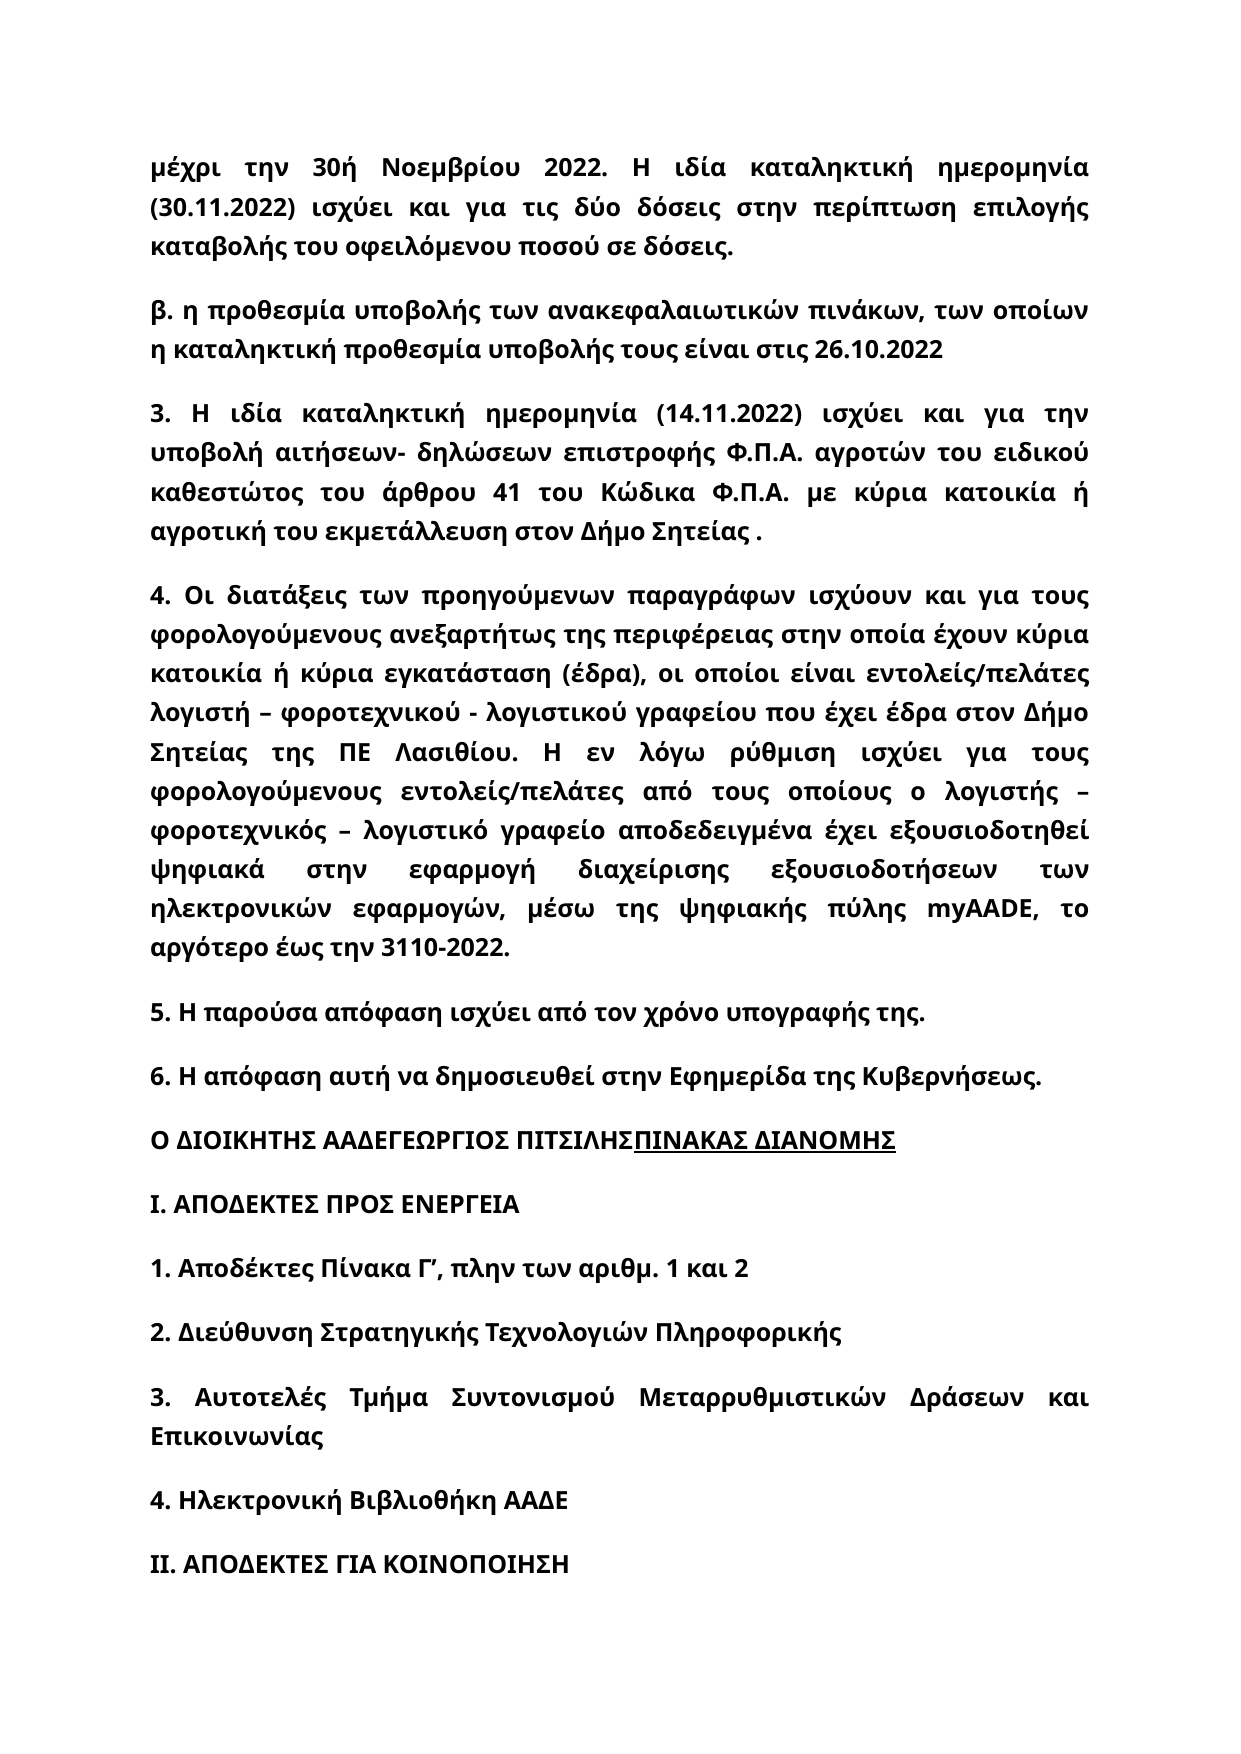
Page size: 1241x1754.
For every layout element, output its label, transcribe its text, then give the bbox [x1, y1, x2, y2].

text 1. Αποδέκτες Πίνακα Γ’, πλην των αριθμ. 1 και 2 [150, 1251, 1090, 1285]
text 3. H ιδία καταληκτική ημερομηνία (14.11.2022) ισχύει και για την υποβολή αιτήσεων- δηλώσεων επιστροφής Φ.Π.Α. αγροτών του ειδικού καθεστώτος του άρθρου 41 του Κώδικα Φ.Π.Α. με κύρια κατοικία ή αγροτική του εκμετάλλευση στον Δήμο Σητείας . [150, 396, 1090, 547]
text 3. Αυτοτελές Τμήμα Συντονισμού Μεταρρυθμιστικών Δράσεων και Επικοινωνίας [150, 1379, 1090, 1452]
text 5. Η παρούσα απόφαση ισχύει από τον χρόνο υπογραφής της. [150, 994, 1090, 1028]
text Ι. ΑΠΟΔΕΚΤΕΣ ΠΡΟΣ ΕΝΕΡΓΕΙΑ [150, 1187, 1090, 1221]
text 4. Οι διατάξεις των προηγούμενων παραγράφων ισχύουν και για τους φορολογούμενους ανεξαρτήτως της περιφέρειας στην οποία έχουν κύρια κατοικία ή κύρια εγκατάσταση (έδρα), οι οποίοι είναι εντολείς/πελάτες λογιστή – φοροτεχνικού - λογιστικού γραφείου που έχει έδρα στον Δήμο Σητείας της ΠΕ Λασιθίου. Η εν λόγω ρύθμιση ισχύει για τους φορολογούμενους εντολείς/πελάτες από τους οποίους ο λογιστής – φοροτεχνικός – λογιστικό γραφείο αποδεδειγμένα έχει εξουσιοδοτηθεί ψηφιακά στην εφαρμογή διαχείρισης εξουσιοδοτήσεων των ηλεκτρονικών εφαρμογών, μέσω της ψηφιακής πύλης myAADE, το αργότερο έως την 3110-2022. [150, 577, 1090, 964]
text ΙΙ. ΑΠΟΔΕΚΤΕΣ ΓΙΑ ΚΟΙΝΟΠΟΙΗΣΗ [150, 1547, 1090, 1581]
text 6. Η απόφαση αυτή να δημοσιευθεί στην Εφημερίδα της Κυβερνήσεως. [150, 1058, 1090, 1092]
text μέχρι την 30ή Νοεμβρίου 2022. Η ιδία καταληκτική ημερομηνία (30.11.2022) ισχύει και για τις δύο δόσεις στην περίπτωση επιλογής καταβολής του οφειλόμενου ποσού σε δόσεις. [150, 150, 1090, 262]
text 2. Διεύθυνση Στρατηγικής Τεχνολογιών Πληροφορικής [150, 1315, 1090, 1349]
text β. η προθεσμία υποβολής των ανακεφαλαιωτικών πινάκων, των οποίων η καταληκτική προθεσμία υποβολής τους είναι στις 26.10.2022 [150, 292, 1090, 366]
text 4. Ηλεκτρονική Βιβλιοθήκη ΑΑΔΕ [150, 1482, 1090, 1517]
text Ο ΔΙΟΙΚΗΤΗΣ ΑΑΔΕΓΕΩΡΓΙΟΣ ΠΙΤΣΙΛΗΣΠΙΝΑΚΑΣ ΔΙΑΝΟΜΗΣ [150, 1122, 1090, 1157]
